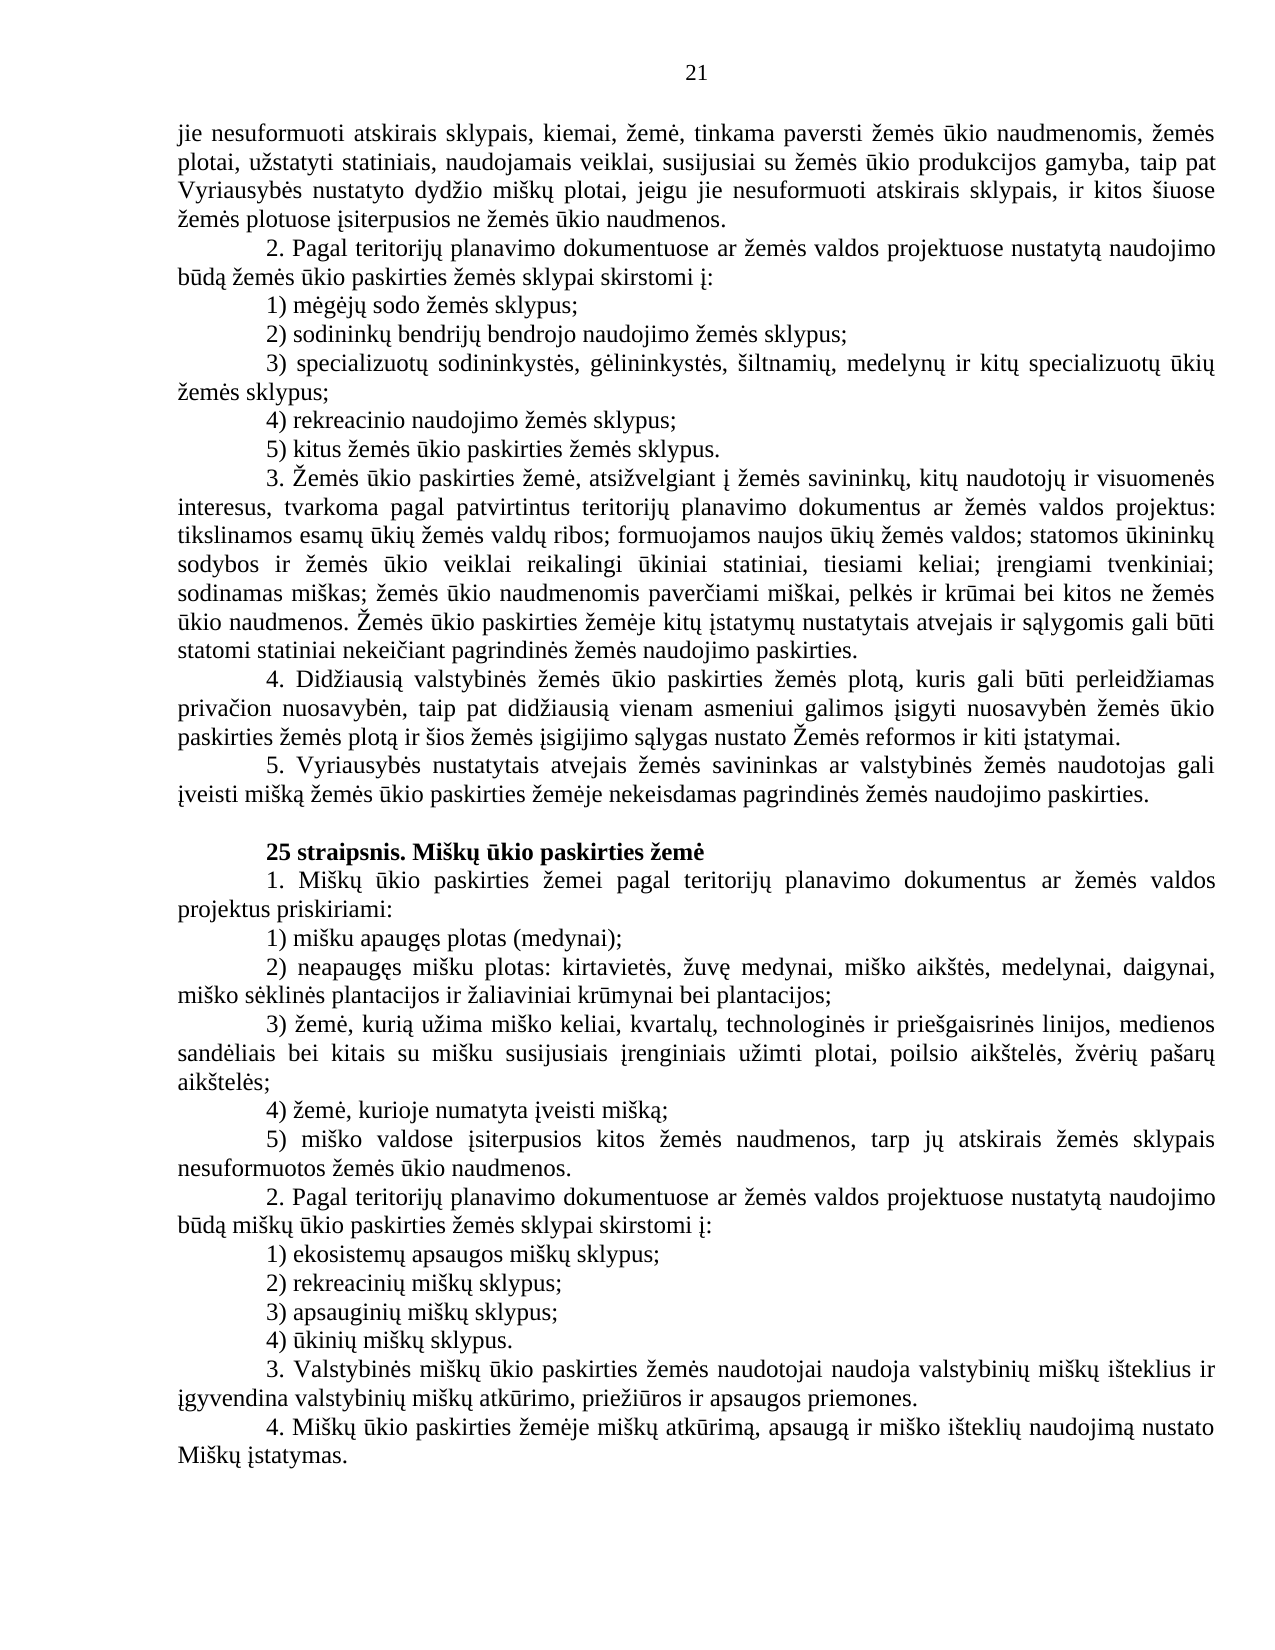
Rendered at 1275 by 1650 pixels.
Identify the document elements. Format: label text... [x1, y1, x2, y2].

text 2) rekreacinių miškų sklypus; [177, 1268, 1216, 1297]
text 1) mėgėjų sodo žemės sklypus; [177, 291, 1216, 319]
text 3. Žemės ūkio paskirties žemė, atsižvelgiant į žemės savininkų, kitų naudotojų ir visuomenės interesus, tvarkoma pagal patvirtintus teritorijų planavimo dokumentus ar žemės valdos projektus: tikslinamos esamų ūkių žemės valdų ribos; formuojamos naujos ūkių žemės valdos; statomos ūkininkų sodybos ir žemės ūkio veiklai reikalingi ūkiniai statiniai, tiesiami keliai; įrengiami tvenkiniai; sodinamas miškas; žemės ūkio naudmenomis paverčiami miškai, pelkės ir krūmai bei kitos ne žemės ūkio naudmenos. Žemės ūkio paskirties žemėje kitų įstatymų nustatytais atvejais ir sąlygomis gali būti statomi statiniai nekeičiant pagrindinės žemės naudojimo paskirties. [177, 463, 1216, 664]
text 3. Valstybinės miškų ūkio paskirties žemės naudotojai naudoja valstybinių miškų išteklius ir įgyvendina valstybinių miškų atkūrimo, priežiūros ir apsaugos priemones. [177, 1354, 1216, 1412]
text 3) specializuotų sodininkystės, gėlininkystės, šiltnamių, medelynų ir kitų specializuotų ūkių žemės sklypus; [177, 348, 1216, 406]
text 5. Vyriausybės nustatytais atvejais žemės savininkas ar valstybinės žemės naudotojas gali įveisti mišką žemės ūkio paskirties žemėje nekeisdamas pagrindinės žemės naudojimo paskirties. [177, 751, 1216, 808]
text 1) mišku apaugęs plotas (medynai); [177, 923, 1216, 952]
text 5) miško valdose įsiterpusios kitos žemės naudmenos, tarp jų atskirais žemės sklypais nesuformuotos žemės ūkio naudmenos. [177, 1124, 1216, 1182]
text 3) žemė, kurią užima miško keliai, kvartalų, technologinės ir priešgaisrinės linijos, medienos sandėliais bei kitais su mišku susijusiais įrenginiais užimti plotai, poilsio aikštelės, žvėrių pašarų aikštelės; [177, 1009, 1216, 1096]
text 4) ūkinių miškų sklypus. [177, 1326, 1216, 1354]
text 25 straipsnis. Miškų ūkio paskirties žemė [177, 837, 1215, 866]
text 2. Pagal teritorijų planavimo dokumentuose ar žemės valdos projektuose nustatytą naudojimo būdą žemės ūkio paskirties žemės sklypai skirstomi į: [177, 233, 1216, 291]
text 4) žemė, kurioje numatyta įveisti mišką; [177, 1096, 1216, 1124]
text 4) rekreacinio naudojimo žemės sklypus; [177, 406, 1216, 434]
text 1) ekosistemų apsaugos miškų sklypus; [177, 1239, 1216, 1268]
text 2) sodininkų bendrijų bendrojo naudojimo žemės sklypus; [177, 319, 1216, 348]
text 4. Didžiausią valstybinės žemės ūkio paskirties žemės plotą, kuris gali būti perleidžiamas privačion nuosavybėn, taip pat didžiausią vienam asmeniui galimos įsigyti nuosavybėn žemės ūkio paskirties žemės plotą ir šios žemės įsigijimo sąlygas nustato Žemės reformos ir kiti įstatymai. [177, 664, 1216, 751]
text 1. Miškų ūkio paskirties žemei pagal teritorijų planavimo dokumentus ar žemės valdos projektus priskiriami: [177, 866, 1216, 923]
text 2. Pagal teritorijų planavimo dokumentuose ar žemės valdos projektuose nustatytą naudojimo būdą miškų ūkio paskirties žemės sklypai skirstomi į: [177, 1182, 1216, 1239]
text jie nesuformuoti atskirais sklypais, kiemai, žemė, tinkama paversti žemės ūkio naudmenomis, žemės plotai, užstatyti statiniais, naudojamais veiklai, susijusiai su žemės ūkio produkcijos gamyba, taip pat Vyriausybės nustatyto dydžio miškų plotai, jeigu jie nesuformuoti atskirais sklypais, ir kitos šiuose žemės plotuose įsiterpusios ne žemės ūkio naudmenos. [177, 118, 1216, 233]
text 2) neapaugęs mišku plotas: kirtavietės, žuvę medynai, miško aikštės, medelynai, daigynai, miško sėklinės plantacijos ir žaliaviniai krūmynai bei plantacijos; [177, 952, 1216, 1009]
text 3) apsauginių miškų sklypus; [177, 1297, 1216, 1326]
text 4. Miškų ūkio paskirties žemėje miškų atkūrimą, apsaugą ir miško išteklių naudojimą nustato Miškų įstatymas. [177, 1412, 1216, 1469]
text 5) kitus žemės ūkio paskirties žemės sklypus. [177, 434, 1216, 463]
